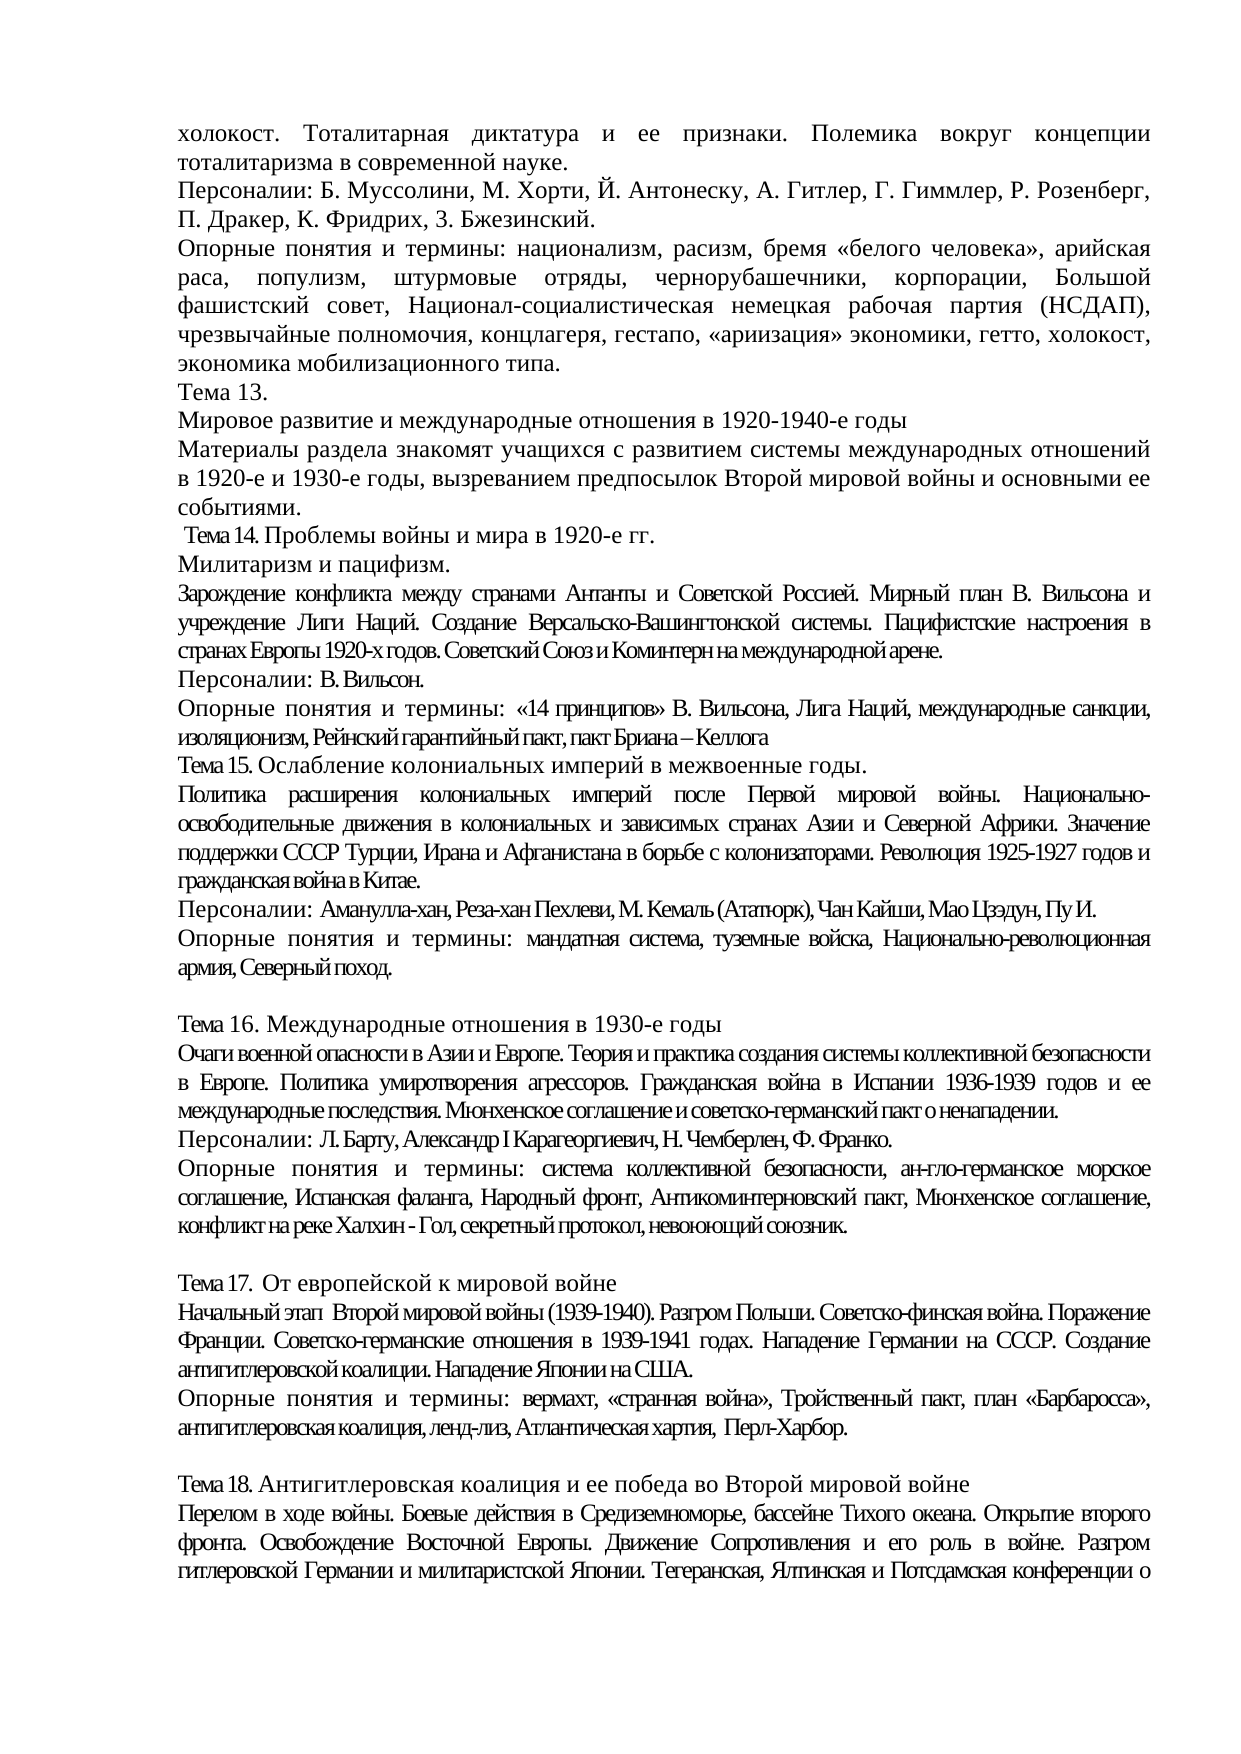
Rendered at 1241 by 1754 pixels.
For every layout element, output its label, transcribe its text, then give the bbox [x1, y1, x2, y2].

text Опорные понятия и термины: система коллективной безопасности, ан-гло-германское морское соглашение, Испанская фаланга, Народный фронт, Антикоминтерновский пакт, Мюнхенское соглашение, конфликт на реке Халхин - Гол, секретный протокол, невоюющий союзник. [177, 1153, 1152, 1239]
text Начальный этап Второй мировой войны (1939-1940). Разгром Польши. Советско-финская война. Поражение Франции. Советско-германские отношения в 1939-1941 годах. Нападение Германии на СССР. Создание антигитлеровской коалиции. Нападение Японии на США. [177, 1297, 1152, 1383]
text Опорные понятия и термины: мандатная система, туземные войска, Национально-революционная армия, Северный поход. [177, 923, 1152, 981]
text Персоналии: Б. Муссолини, М. Хорти, Й. Антонеску, А. Гитлер, Г. Гиммлер, Р. Розенберг, П. Дракер, К. Фридрих, 3. Бжезинский. [177, 176, 1152, 233]
text Персоналии: В. Вильсон. [177, 664, 1152, 693]
text Тема 16. Международные отношения в 1930-е годы [177, 1009, 1152, 1038]
text Материалы раздела знакомят учащихся с развитием системы международных отношений в 1920-е и 1930-е годы, вызреванием предпосылок Второй мировой войны и основными ее событиями. [177, 434, 1152, 521]
text Зарождение конфликта между странами Антанты и Советской Россией. Мирный план В. Вильсона и учреждение Лиги Наций. Создание Версальско-Вашингтонской системы. Пацифистские настроения в странах Европы 1920-х годов. Советский Союз и Коминтерн на международной арене. [177, 578, 1152, 664]
text Очаги военной опасности в Азии и Европе. Теория и практика создания системы коллективной безопасности в Европе. Политика умиротворения агрессоров. Гражданская война в Испании 1936-1939 годов и ее международные последствия. Мюнхенское соглашение и советско-германский пакт о ненападении. [177, 1038, 1152, 1124]
text Тема 14. Проблемы войны и мира в 1920-е гг. [177, 521, 1152, 549]
text Персоналии: Аманулла-хан, Реза-хан Пехлеви, М. Кемаль (Ататюрк), Чан Кайши, Мао Цзэдун, Пу И. [177, 894, 1152, 923]
text Тема 15. Ослабление колониальных империй в межвоенные годы. [177, 751, 1152, 779]
text Мировое развитие и международные отношения в 1920-1940-е годы [177, 406, 1152, 434]
text Милитаризм и пацифизм. [177, 549, 1152, 578]
text Опорные понятия и термины: вермахт, «странная война», Тройственный пакт, план «Барбаросса», антигитлеровская коалиция, ленд-лиз, Атлантическая хартия, Перл-Харбор. [177, 1383, 1152, 1441]
text Политика расширения колониальных империй после Первой мировой войны. Национально-освободительные движения в колониальных и зависимых странах Азии и Северной Африки. Значение поддержки СССР Турции, Ирана и Афганистана в борьбе с колонизаторами. Революция 1925-1927 годов и гражданская война в Китае. [177, 779, 1152, 894]
text Тема 17. От европейской к мировой войне [177, 1268, 1152, 1297]
text Опорные понятия и термины: «14 принципов» В. Вильсона, Лига Наций, международные санкции, изоляционизм, Рейнский гарантийный пакт, пакт Бриана – Келлога [177, 693, 1152, 751]
text Тема 13. [177, 377, 1152, 406]
text Тема 18. Антигитлеровская коалиция и ее победа во Второй мировой войне [177, 1469, 1152, 1498]
text Перелом в ходе войны. Боевые действия в Средиземноморье, бассейне Тихого океана. Открытие второго фронта. Освобождение Восточной Европы. Движение Сопротивления и его роль в войне. Разгром гитлеровской Германии и милитаристской Японии. Тегеранская, Ялтинская и Потсдамская конференции о [177, 1498, 1152, 1584]
text Опорные понятия и термины: национализм, расизм, бремя «белого человека», арийская раса, популизм, штурмовые отряды, чернорубашечники, корпорации, Большой фашистский совет, Национал-социалистическая немецкая рабочая партия (НСДАП), чрезвычайные полномочия, концлагеря, гестапо, «ариизация» экономики, гетто, холокост, экономика мобилизационного типа. [177, 233, 1152, 377]
text Персоналии: Л. Барту, Александр I Карагеоргиевич, Н. Чемберлен, Ф. Франко. [177, 1124, 1152, 1153]
text холокост. Тоталитарная диктатура и ее признаки. Полемика вокруг концепции тоталитаризма в современной науке. [177, 118, 1152, 176]
